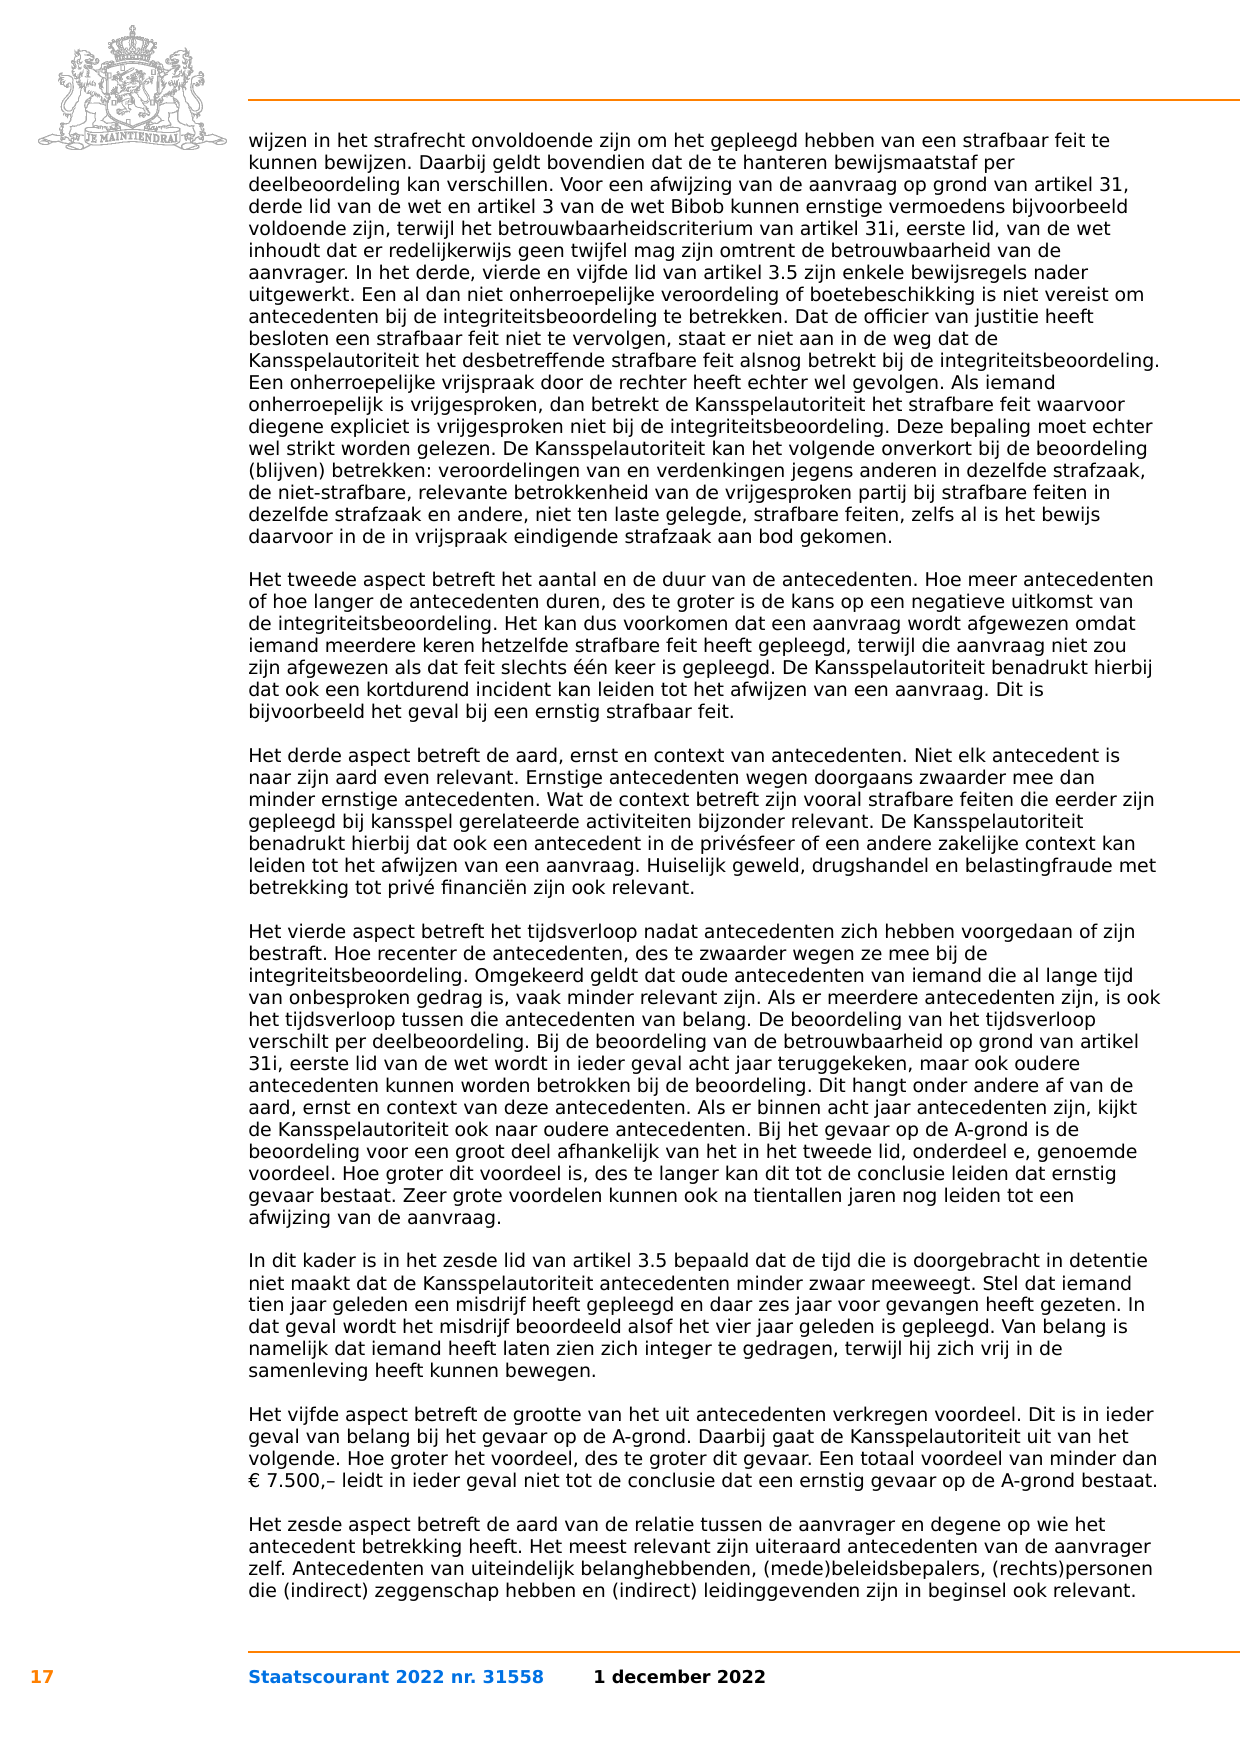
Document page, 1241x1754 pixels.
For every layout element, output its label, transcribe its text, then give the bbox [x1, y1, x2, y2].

text Het tweede aspect betreft het aantal en de duur van de antecedenten. Hoe meer antecedenten of hoe langer de antecedenten duren, des te groter is de kans op een negatieve uitkomst van de integriteitsbeoordeling. Het kan dus voorkomen dat een aanvraag wordt afgewezen omdat iemand meerdere keren hetzelfde strafbare feit heeft gepleegd, terwijl die aanvraag niet zou zijn afgewezen als dat feit slechts één keer is gepleegd. De Kansspelautoriteit benadrukt hierbij dat ook een kortdurend incident kan leiden tot het afwijzen van een aanvraag. Dit is bijvoorbeeld het geval bij een ernstig strafbaar feit. [248, 569, 1163, 723]
picture [38, 25, 227, 150]
text Het derde aspect betreft de aard, ernst en context van antecedenten. Niet elk antecedent is naar zijn aard even relevant. Ernstige antecedenten wegen doorgaans zwaarder mee dan minder ernstige antecedenten. Wat de context betreft zijn vooral strafbare feiten die eerder zijn gepleegd bij kansspel gerelateerde activiteiten bijzonder relevant. De Kansspelautoriteit benadrukt hierbij dat ook een antecedent in de privésfeer of een andere zakelijke context kan leiden tot het afwijzen van een aanvraag. Huiselijk geweld, drugshandel en belastingfraude met betrekking tot privé financiën zijn ook relevant. [248, 745, 1163, 899]
text In dit kader is in het zesde lid van artikel 3.5 bepaald dat de tijd die is doorgebracht in detentie niet maakt dat de Kansspelautoriteit antecedenten minder zwaar meeweegt. Stel dat iemand tien jaar geleden een misdrijf heeft gepleegd en daar zes jaar voor gevangen heeft gezeten. In dat geval wordt het misdrijf beoordeeld alsof het vier jaar geleden is gepleegd. Van belang is namelijk dat iemand heeft laten zien zich integer te gedragen, terwijl hij zich vrij in de samenleving heeft kunnen bewegen. [248, 1250, 1163, 1382]
text Het vierde aspect betreft het tijdsverloop nadat antecedenten zich hebben voorgedaan of zijn bestraft. Hoe recenter de antecedenten, des te zwaarder wegen ze mee bij de integriteitsbeoordeling. Omgekeerd geldt dat oude antecedenten van iemand die al lange tijd van onbesproken gedrag is, vaak minder relevant zijn. Als er meerdere antecedenten zijn, is ook het tijdsverloop tussen die antecedenten van belang. De beoordeling van het tijdsverloop verschilt per deelbeoordeling. Bij de beoordeling van de betrouwbaarheid op grond van artikel 31i, eerste lid van de wet wordt in ieder geval acht jaar teruggekeken, maar ook oudere antecedenten kunnen worden betrokken bij de beoordeling. Dit hangt onder andere af van de aard, ernst en context van deze antecedenten. Als er binnen acht jaar antecedenten zijn, kijkt de Kansspelautoriteit ook naar oudere antecedenten. Bij het gevaar op de A-grond is de beoordeling voor een groot deel afhankelijk van het in het tweede lid, onderdeel e, genoemde voordeel. Hoe groter dit voordeel is, des te langer kan dit tot de conclusie leiden dat ernstig gevaar bestaat. Zeer grote voordelen kunnen ook na tientallen jaren nog leiden tot een afwijzing van de aanvraag. [248, 921, 1163, 1228]
text wijzen in het strafrecht onvoldoende zijn om het gepleegd hebben van een strafbaar feit te kunnen bewijzen. Daarbij geldt bovendien dat de te hanteren bewijsmaatstaf per deelbeoordeling kan verschillen. Voor een afwijzing van de aanvraag op grond van artikel 31, derde lid van de wet en artikel 3 van de wet Bibob kunnen ernstige vermoedens bijvoorbeeld voldoende zijn, terwijl het betrouwbaarheidscriterium van artikel 31i, eerste lid, van de wet inhoudt dat er redelijkerwijs geen twijfel mag zijn omtrent de betrouwbaarheid van de aanvrager. In het derde, vierde en vijfde lid van artikel 3.5 zijn enkele bewijsregels nader uitgewerkt. Een al dan niet onherroepelijke veroordeling of boetebeschikking is niet vereist om antecedenten bij de integriteitsbeoordeling te betrekken. Dat de officier van justitie heeft besloten een strafbaar feit niet te vervolgen, staat er niet aan in de weg dat de Kansspelautoriteit het desbetreffende strafbare feit alsnog betrekt bij de integriteitsbeoordeling. Een onherroepelijke vrijspraak door de rechter heeft echter wel gevolgen. Als iemand onherroepelijk is vrijgesproken, dan betrekt de Kansspelautoriteit het strafbare feit waarvoor diegene expliciet is vrijgesproken niet bij de integriteitsbeoordeling. Deze bepaling moet echter wel strikt worden gelezen. De Kansspelautoriteit kan het volgende onverkort bij de beoordeling (blijven) betrekken: veroordelingen van en verdenkingen jegens anderen in dezelfde strafzaak, de niet-strafbare, relevante betrokkenheid van de vrijgesproken partij bij strafbare feiten in dezelfde strafzaak en andere, niet ten laste gelegde, strafbare feiten, zelfs al is het bewijs daarvoor in de in vrijspraak eindigende strafzaak aan bod gekomen. [248, 130, 1163, 547]
text Het vijfde aspect betreft de grootte van het uit antecedenten verkregen voordeel. Dit is in ieder geval van belang bij het gevaar op de A-grond. Daarbij gaat de Kansspelautoriteit uit van het volgende. Hoe groter het voordeel, des te groter dit gevaar. Een totaal voordeel van minder dan € 7.500,– leidt in ieder geval niet tot de conclusie dat een ernstig gevaar op de A-grond bestaat. [248, 1404, 1163, 1492]
text Het zesde aspect betreft de aard van de relatie tussen de aanvrager en degene op wie het antecedent betrekking heeft. Het meest relevant zijn uiteraard antecedenten van de aanvrager zelf. Antecedenten van uiteindelijk belanghebbenden, (mede)beleidsbepalers, (rechts)personen die (indirect) zeggenschap hebben en (indirect) leidinggevenden zijn in beginsel ook relevant. [248, 1514, 1163, 1602]
